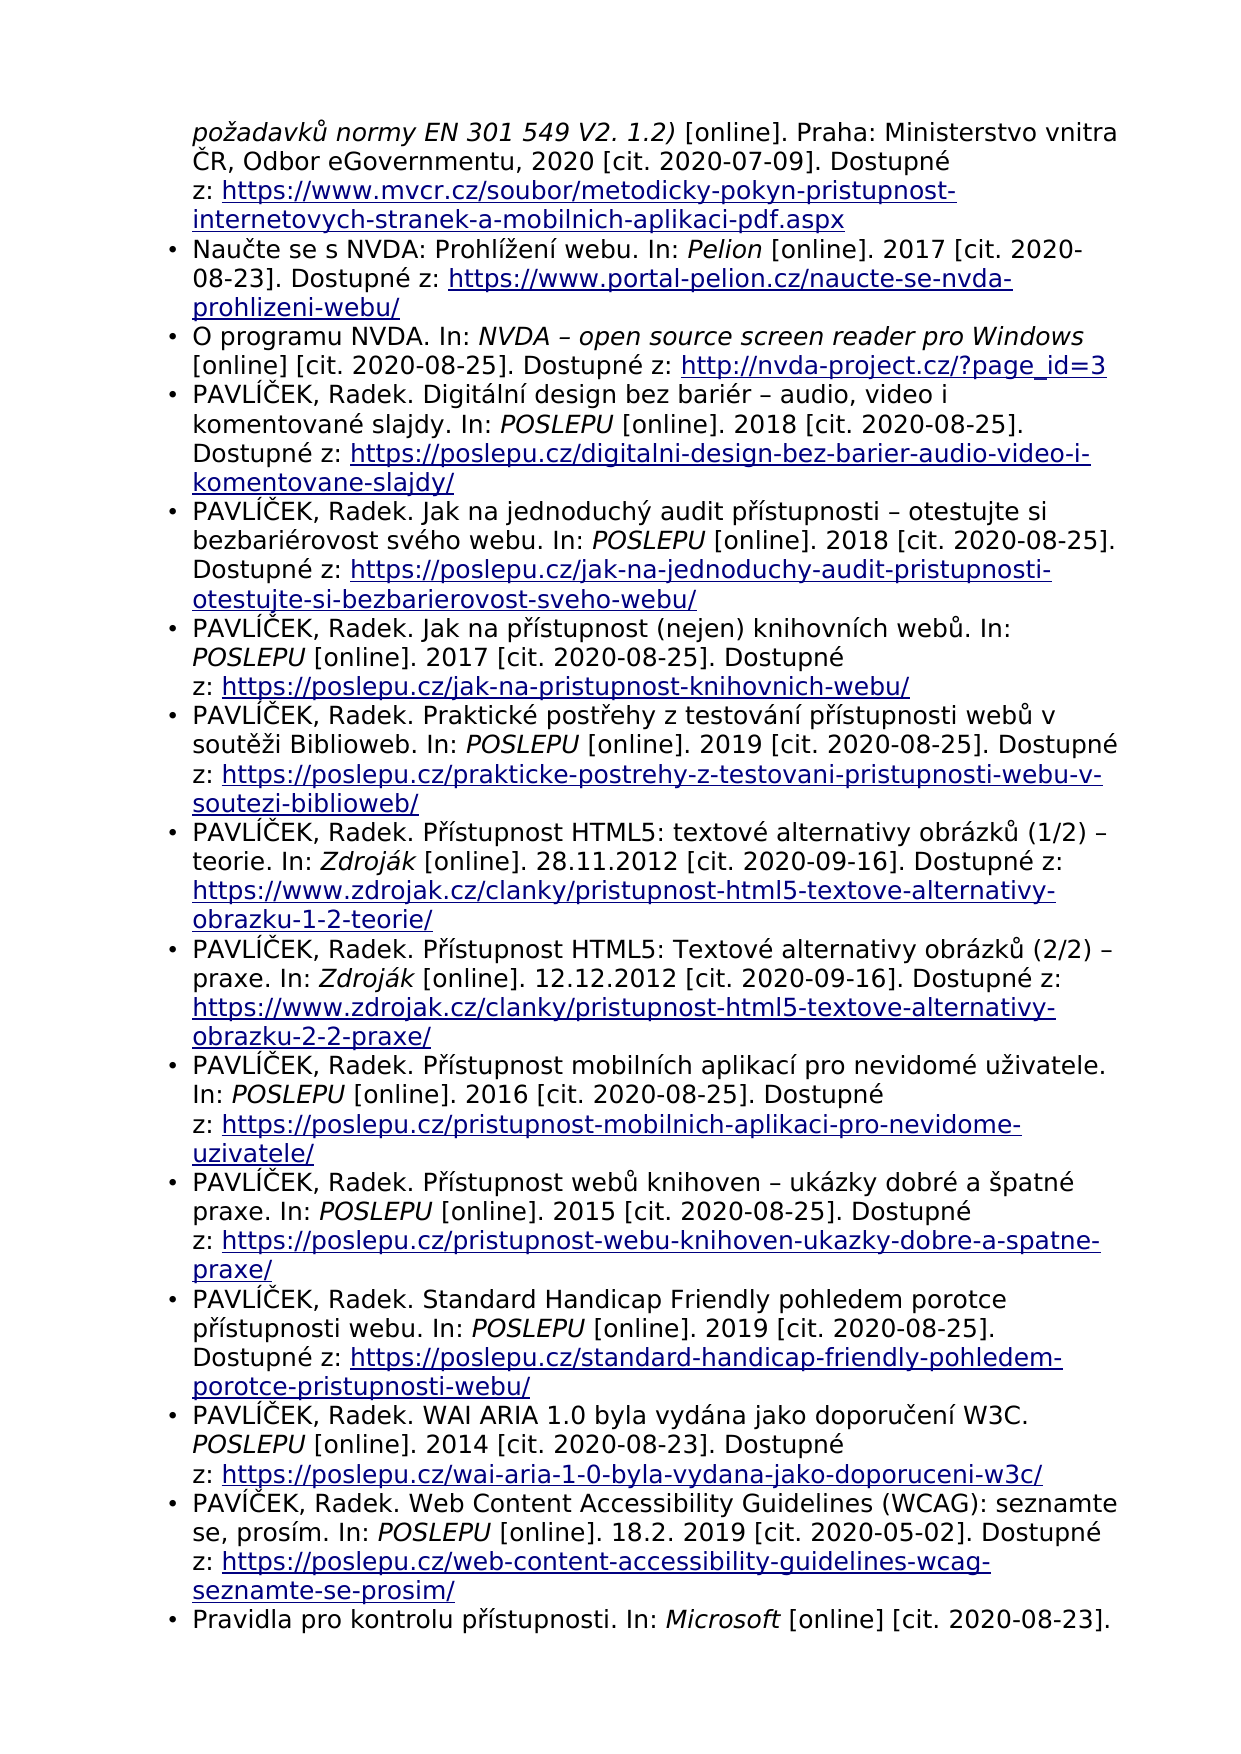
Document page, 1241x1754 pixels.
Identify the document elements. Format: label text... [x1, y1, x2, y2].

list PAVLÍČEK, Radek. Jak na jednoduchý audit přístupnosti – otestujte si bezbariérovost svého webu. In: POSLEPU [online]. 2018 [cit. 2020-08-25]. Dostupné z: https://poslepu.cz/jak-na-jednoduchy-audit-pristupnosti-otestujte-si-bezbarierovost-sveho-webu/ [177, 497, 1122, 614]
list PAVLÍČEK, Radek. Praktické postřehy z testování přístupnosti webů v soutěži Biblioweb. In: POSLEPU [online]. 2019 [cit. 2020-08-25]. Dostupné z: https://poslepu.cz/prakticke-postrehy-z-testovani-pristupnosti-webu-v-soutezi-biblioweb/ [177, 701, 1122, 818]
list PAVLÍČEK, Radek. Digitální design bez bariér – audio, video i komentované slajdy. In: POSLEPU [online]. 2018 [cit. 2020-08-25]. Dostupné z: https://poslepu.cz/digitalni-design-bez-barier-audio-video-i-komentovane-slajdy/ [177, 381, 1122, 497]
list PAVLÍČEK, Radek. Přístupnost HTML5: Textové alternativy obrázků (2/2) – praxe. In: Zdroják [online]. 12.12.2012 [cit. 2020-09-16]. Dostupné z: https://www.zdrojak.cz/clanky/pristupnost-html5-textove-alternativy-obrazku-2-2-praxe/ [177, 935, 1122, 1051]
list PAVÍČEK, Radek. Web Content Accessibility Guidelines (WCAG): seznamte se, prosím. In: POSLEPU [online]. 18.2. 2019 [cit. 2020-05-02]. Dostupné z: https://poslepu.cz/web-content-accessibility-guidelines-wcag-seznamte-se-prosim/ [177, 1489, 1122, 1606]
list PAVLÍČEK, Radek. Přístupnost webů knihoven – ukázky dobré a špatné praxe. In: POSLEPU [online]. 2015 [cit. 2020-08-25]. Dostupné z: https://poslepu.cz/pristupnost-webu-knihoven-ukazky-dobre-a-spatne-praxe/ [177, 1168, 1122, 1285]
list PAVLÍČEK, Radek. Přístupnost HTML5: textové alternativy obrázků (1/2) – teorie. In: Zdroják [online]. 28.11.2012 [cit. 2020-09-16]. Dostupné z: https://www.zdrojak.cz/clanky/pristupnost-html5-textove-alternativy-obrazku-1-2-teorie/ [177, 818, 1122, 935]
list PAVLÍČEK, Radek. Standard Handicap Friendly pohledem porotce přístupnosti webu. In: POSLEPU [online]. 2019 [cit. 2020-08-25]. Dostupné z: https://poslepu.cz/standard-handicap-friendly-pohledem-porotce-pristupnosti-webu/ [177, 1285, 1122, 1401]
list PAVLÍČEK, Radek. WAI ARIA 1.0 byla vydána jako doporučení W3C. POSLEPU [online]. 2014 [cit. 2020-08-23]. Dostupné z: https://poslepu.cz/wai-aria-1-0-byla-vydana-jako-doporuceni-w3c/ [177, 1401, 1122, 1489]
list Pravidla pro kontrolu přístupnosti. In: Microsoft [online] [cit. 2020-08-23]. [177, 1606, 1122, 1635]
list PAVLÍČEK, Radek. Jak na přístupnost (nejen) knihovních webů. In: POSLEPU [online]. 2017 [cit. 2020-08-25]. Dostupné z: https://poslepu.cz/jak-na-pristupnost-knihovnich-webu/ [177, 614, 1122, 701]
list PAVLÍČEK, Radek. Přístupnost mobilních aplikací pro nevidomé uživatele. In: POSLEPU [online]. 2016 [cit. 2020-08-25]. Dostupné z: https://poslepu.cz/pristupnost-mobilnich-aplikaci-pro-nevidome-uzivatele/ [177, 1051, 1122, 1168]
list požadavků normy EN 301 549 V2. 1.2) [online]. Praha: Ministerstvo vnitra ČR, Odbor eGovernmentu, 2020 [cit. 2020-07-09]. Dostupné z: https://www.mvcr.cz/soubor/metodicky-pokyn-pristupnost-internetovych-stranek-a-mobilnich-aplikaci-pdf.aspx [177, 118, 1122, 235]
list O programu NVDA. In: NVDA – open source screen reader pro Windows [online] [cit. 2020-08-25]. Dostupné z: http://nvda-project.cz/?page_id=3 [177, 322, 1122, 381]
list Naučte se s NVDA: Prohlížení webu. In: Pelion [online]. 2017 [cit. 2020-08-23]. Dostupné z: https://www.portal-pelion.cz/naucte-se-nvda-prohlizeni-webu/ [177, 235, 1122, 322]
